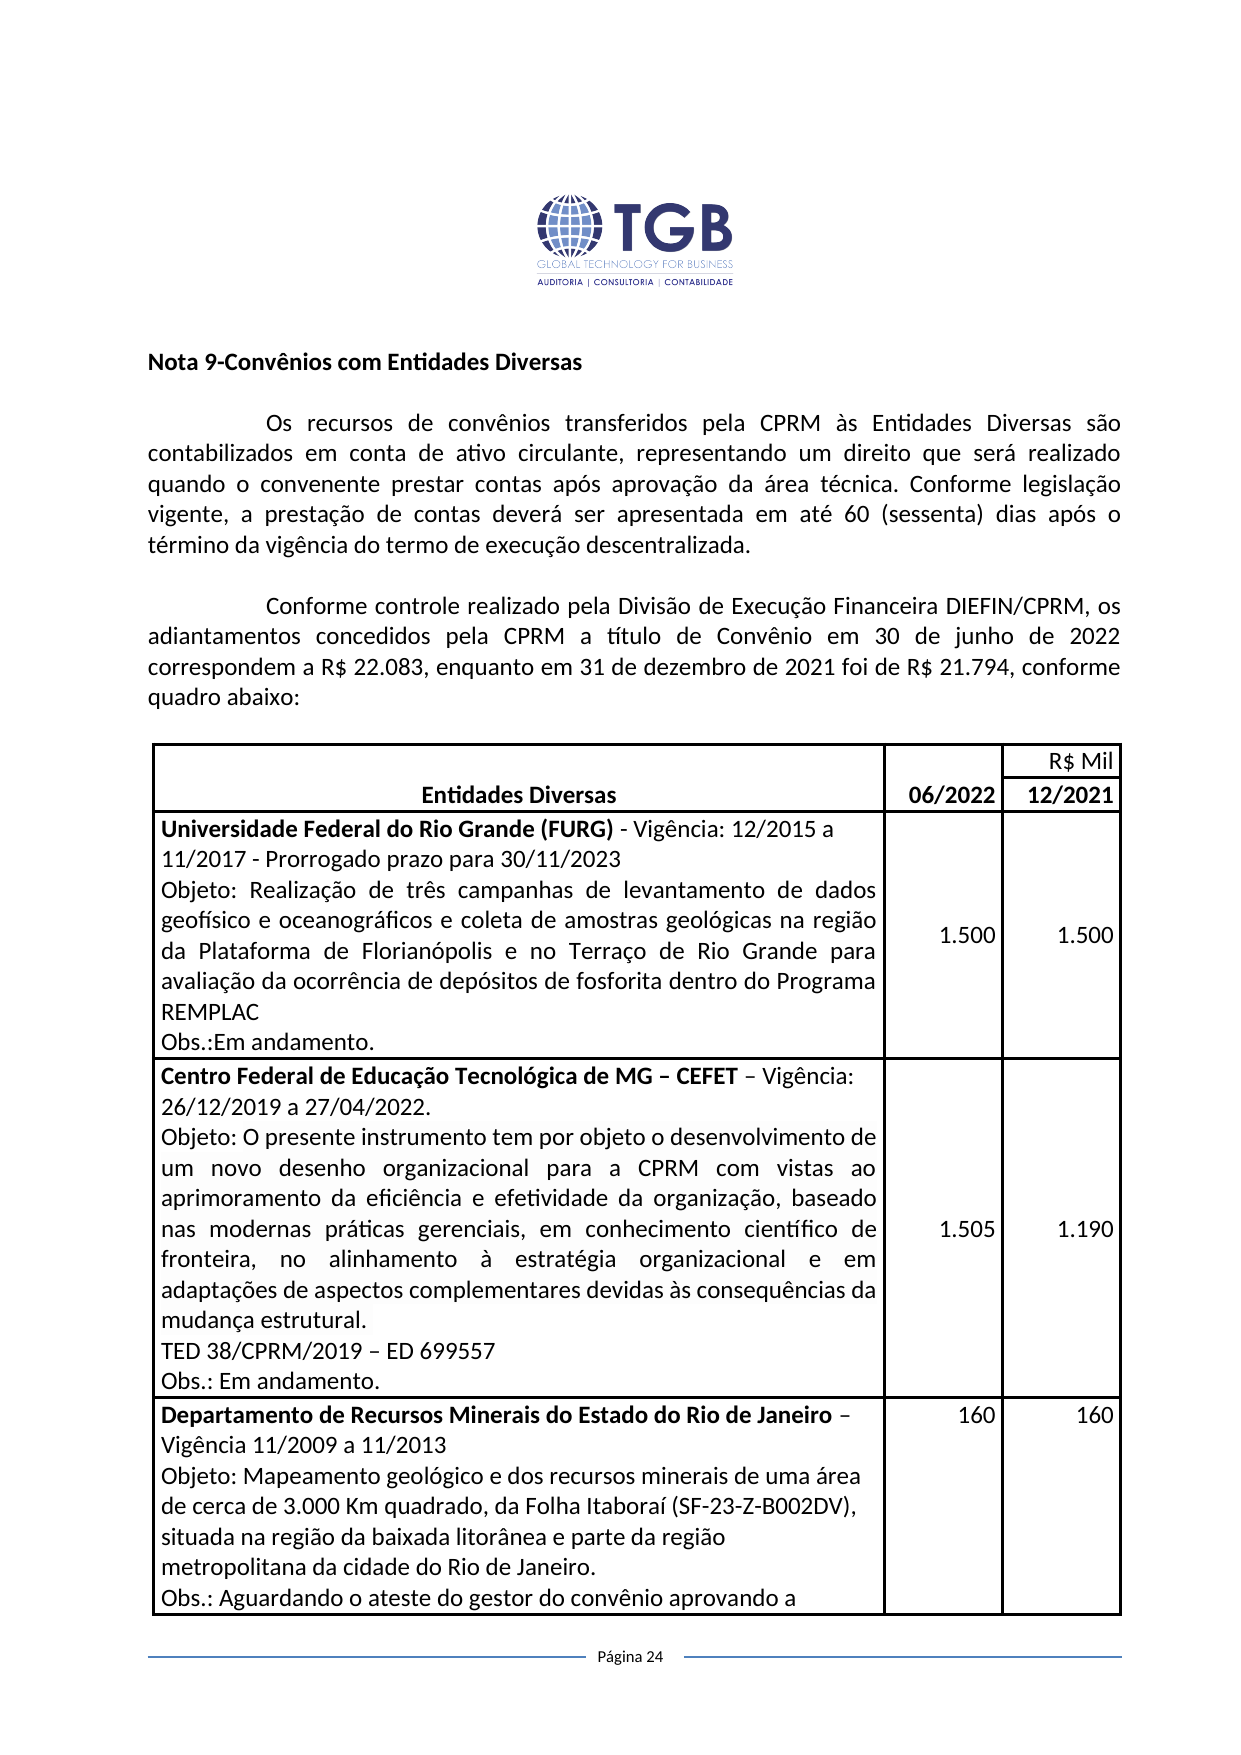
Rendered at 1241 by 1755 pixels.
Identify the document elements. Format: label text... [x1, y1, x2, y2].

table_cell Universidade Federal do Rio Grande (FURG) - Vigência: 12/2015 a 11/2017 - Prorrogado prazo para 30/11/2023 Objeto: Realização de três campanhas de levantamento de dados geofísico e oceanográficos e coleta de amostras geológicas na região da Plataforma de Florianópolis e no Terraço de Rio Grande para avaliação da ocorrência de depósitos de fosforita dentro do Programa REMPLAC Obs.:Em andamento. [155, 813, 883, 1057]
text Nota 9-Convênios com Entidades Diversas [148, 346, 1122, 376]
text Os recursos de convênios transferidos pela CPRM às Entidades Diversas são contabilizados em conta de ativo circulante, representando um direito que será realizado quando o convenente prestar contas após aprovação da área técnica. Conforme legislação vigente, a prestação de contas deverá ser apresentada em até 60 (sessenta) dias após o término da vigência do termo de execução descentralizada. [148, 407, 1122, 559]
table_cell 1.500 [886, 813, 1001, 1057]
table_header 06/2022 [886, 746, 1001, 810]
table_cell 160 [886, 1399, 1001, 1613]
table_header Entidades Diversas [155, 746, 883, 810]
table_cell Centro Federal de Educação Tecnológica de MG – CEFET – Vigência: 26/12/2019 a 27/04/2022. Objeto: O presente instrumento tem por objeto o desenvolvimento de um novo desenho organizacional para a CPRM com vistas ao aprimoramento da eﬁciência e efetividade da organização, baseado nas modernas práticas gerenciais, em conhecimento cientíﬁco de fronteira, no alinhamento à estratégia organizacional e em adaptações de aspectos complementares devidas às consequências da mudança estrutural. TED 38/CPRM/2019 – ED 699557 Obs.: Em andamento. [155, 1060, 883, 1396]
text Conforme controle realizado pela Divisão de Execução Financeira DIEFIN/CPRM, os adiantamentos concedidos pela CPRM a título de Convênio em 30 de junho de 2022 correspondem a R$ 22.083, enquanto em 31 de dezembro de 2021 foi de R$ 21.794, conforme quadro abaixo: [148, 590, 1122, 712]
table_header R$ Mil [1004, 746, 1119, 776]
table_cell 1.500 [1004, 813, 1119, 1057]
table_cell 160 [1004, 1399, 1119, 1613]
table_cell 12/2021 [1004, 779, 1119, 810]
table_cell 1.190 [1004, 1060, 1119, 1396]
table_cell 1.505 [886, 1060, 1001, 1396]
table_cell Departamento de Recursos Minerais do Estado do Rio de Janeiro – Vigência 11/2009 a 11/2013 Objeto: Mapeamento geológico e dos recursos minerais de uma área de cerca de 3.000 Km quadrado, da Folha Itaboraí (SF-23-Z-B002DV), situada na região da baixada litorânea e parte da região metropolitana da cidade do Rio de Janeiro. Obs.: Aguardando o ateste do gestor do convênio aprovando a [155, 1399, 883, 1613]
